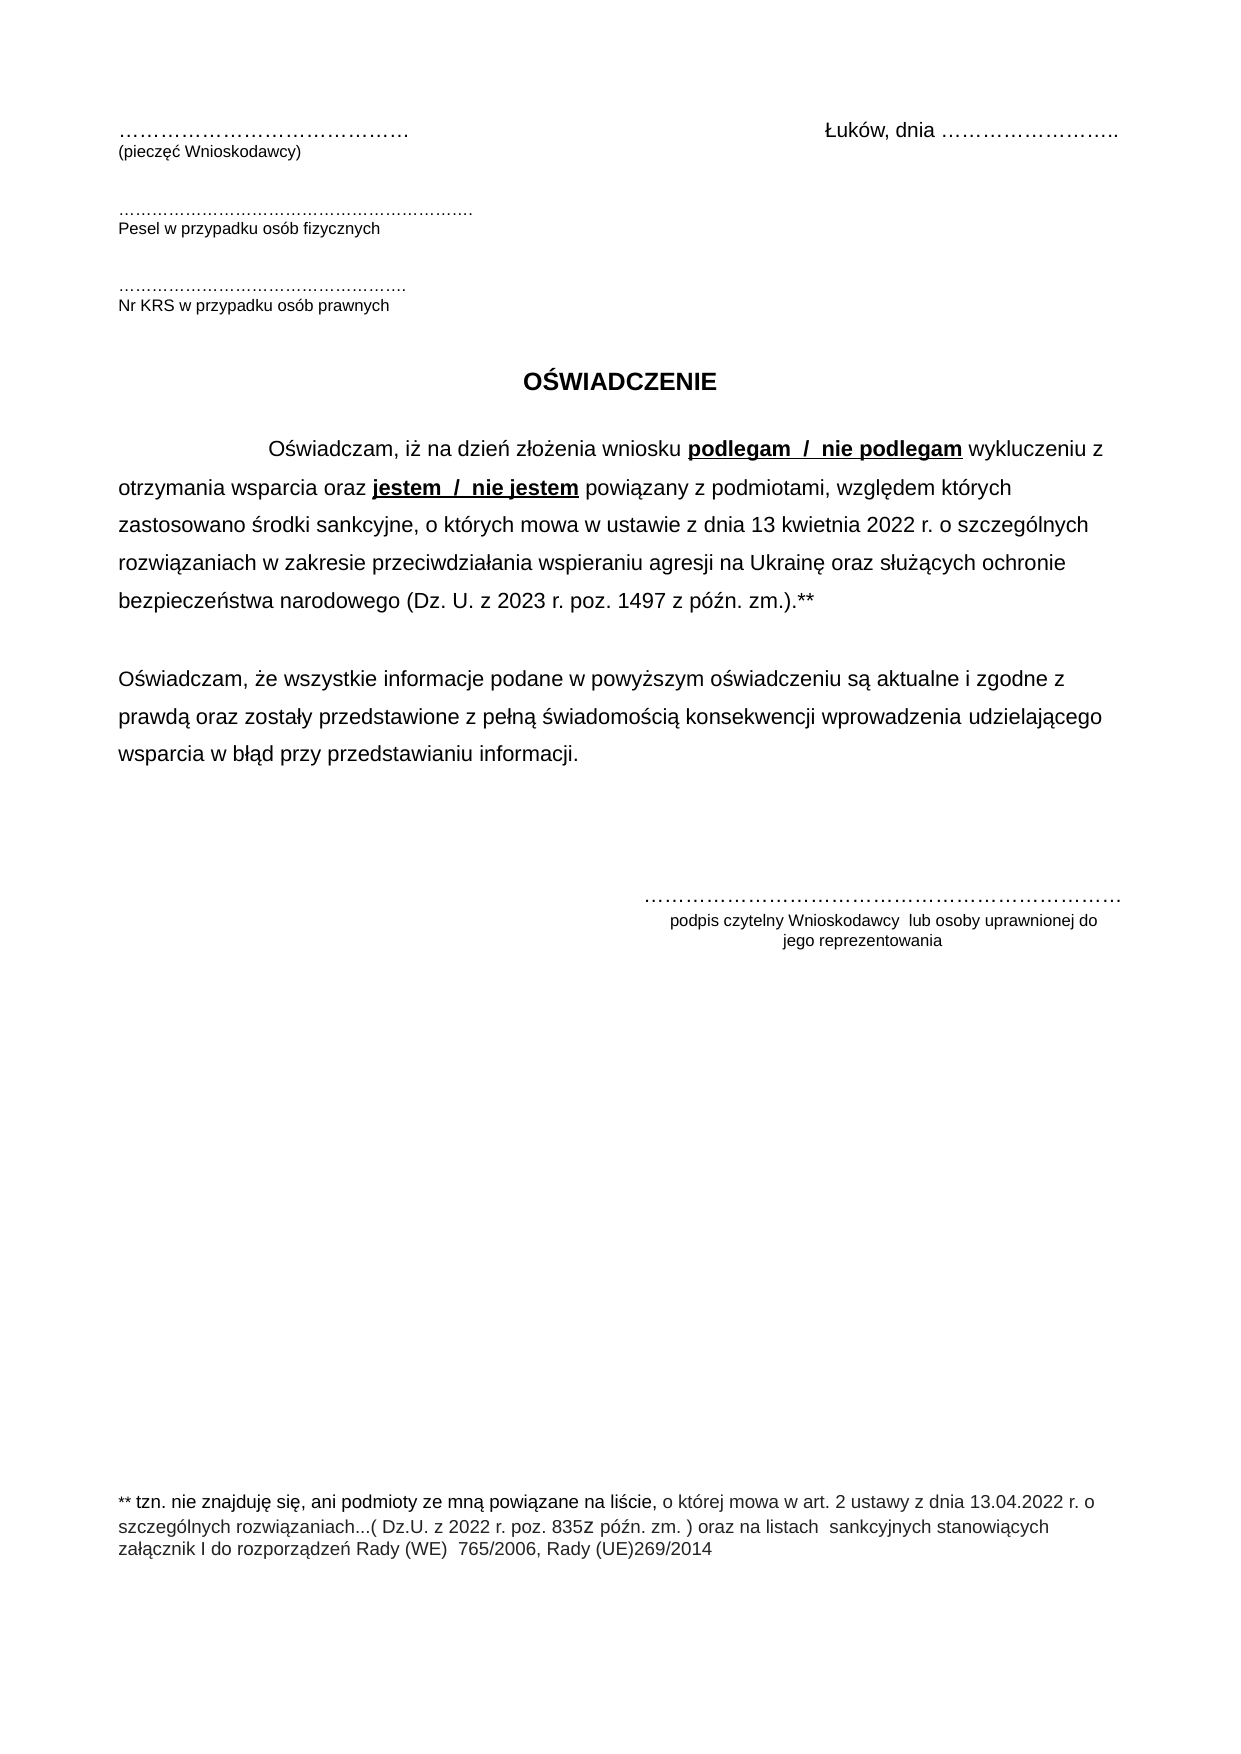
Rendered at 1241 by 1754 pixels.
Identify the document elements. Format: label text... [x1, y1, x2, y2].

text (pieczęć Wnioskodawcy) [118, 142, 1122, 161]
text Nr KRS w przypadku osób prawnych [118, 295, 1122, 314]
list Oświadczam, że wszystkie informacje podane w powyższym oświadczeniu są aktualne i zgodne z prawdą oraz zostały przedstawione z pełną świadomością konsekwencji wprowadzenia udzielającego wsparcia w błąd przy przedstawianiu informacji. [0, 666, 1122, 767]
text ………………………………………………………. [118, 199, 1122, 219]
list Oświadczam, iż na dzień złożenia wniosku podlegam / nie podlegam wykluczeniu z otrzymania wsparcia oraz jestem / nie jestem powiązany z podmiotami, względem których zastosowano środki sankcyjne, o których mowa w ustawie z dnia 13 kwietnia 2022 r. o szczególnych rozwiązaniach w zakresie przeciwdziałania wspieraniu agresji na Ukrainę oraz służących ochronie bezpieczeństwa narodowego (Dz. U. z 2023 r. poz. 1497 z późn. zm.).** [0, 434, 1122, 613]
text podpis czytelny Wnioskodawcy lub osoby uprawnionej do jego reprezentowania [118, 906, 1122, 949]
text ** tzn. nie znajduję się, ani podmioty ze mną powiązane na liście, o której mowa w art. 2 ustawy z dnia 13.04.2022 r. o szczególnych rozwiązaniach...( Dz.U. z 2022 r. poz. 835z późn. zm. ) oraz na listach sankcyjnych stanowiących załącznik I do rozporządzeń Rady (WE) 765/2006, Rady (UE)269/2014 [118, 1491, 1122, 1559]
text ……………………………………………. [118, 276, 1122, 295]
text …………………………………………………………… [118, 882, 1122, 906]
text Pesel w przypadku osób fizycznych [118, 219, 1122, 238]
text …………………………………… Łuków, dnia …………………….. [118, 118, 1122, 142]
text OŚWIADCZENIE [118, 367, 1122, 396]
